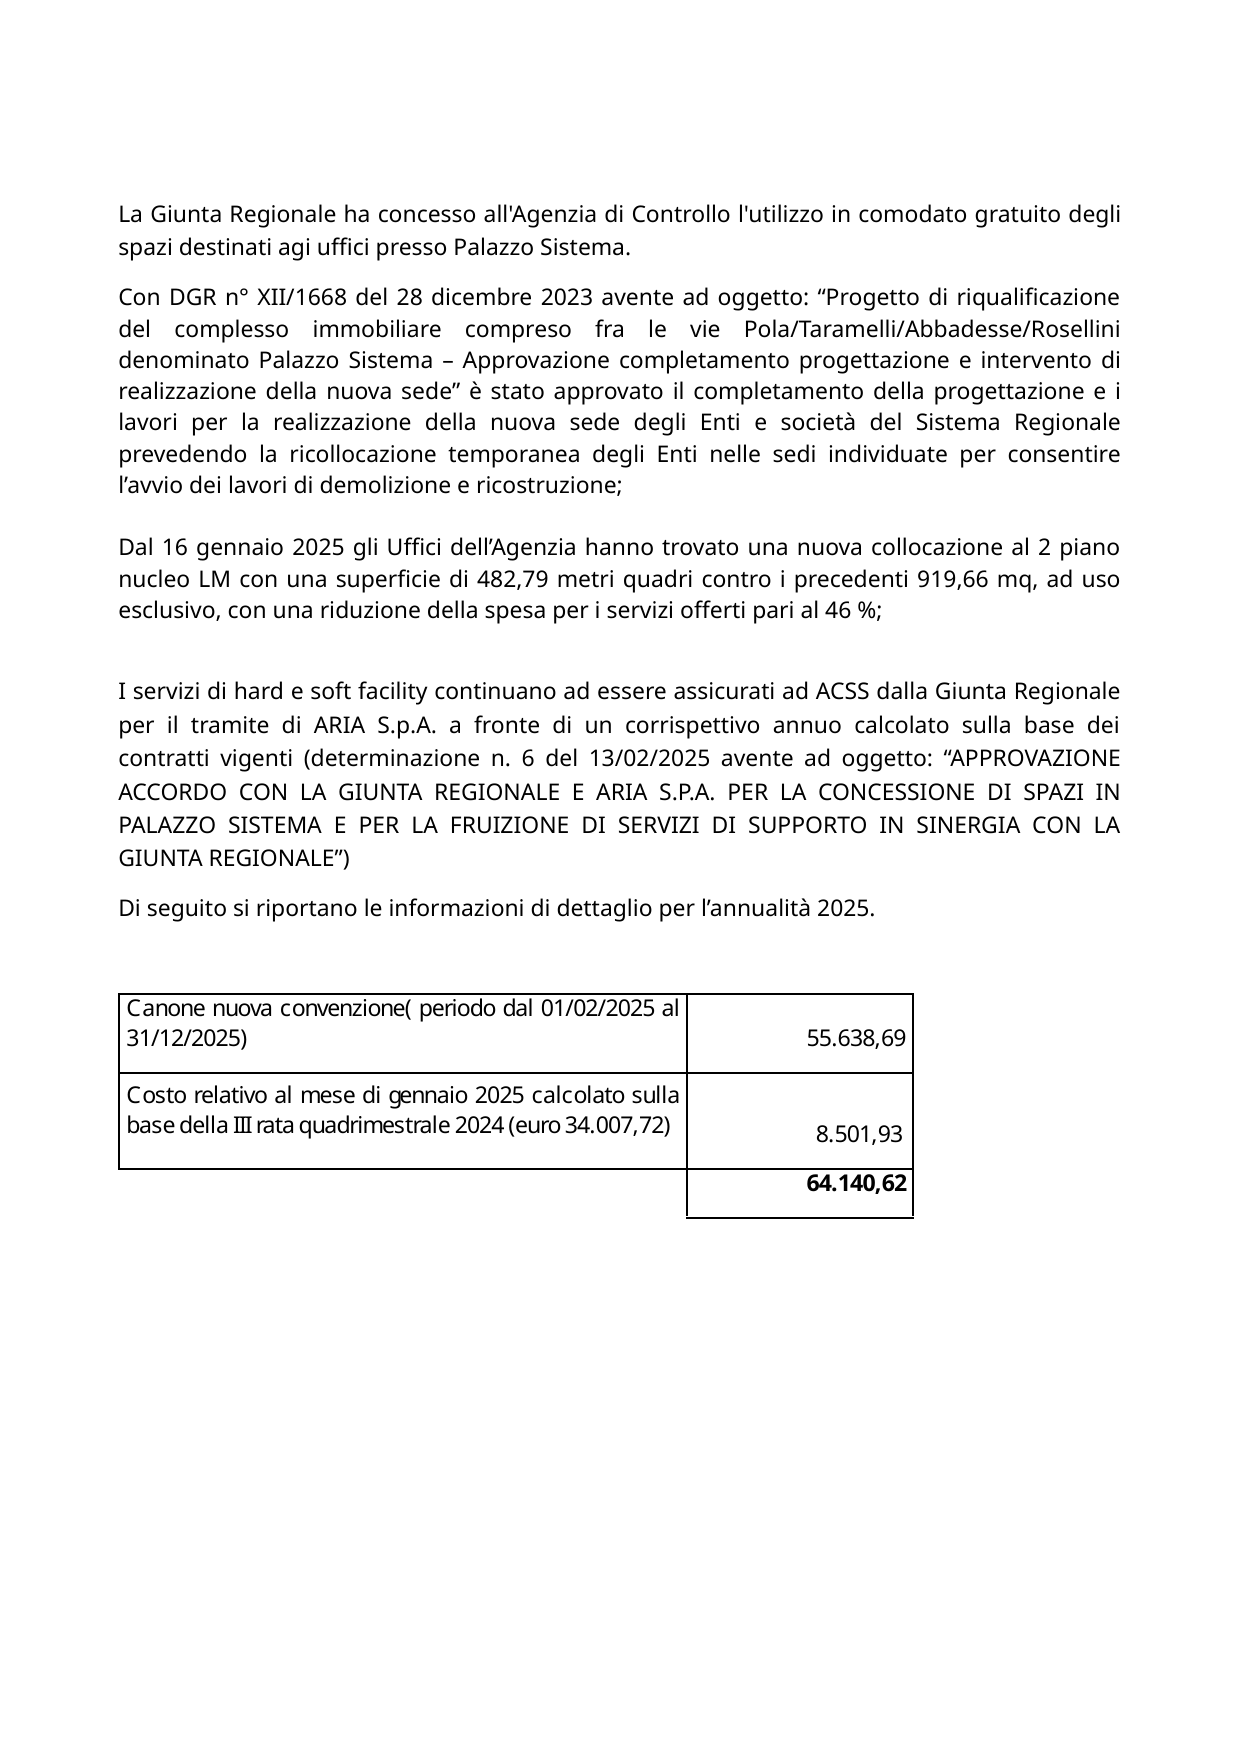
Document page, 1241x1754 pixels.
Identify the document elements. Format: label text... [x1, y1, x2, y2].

text I servizi di hard e soft facility continuano ad essere assicurati ad ACSS dalla Giunta Regionale per il tramite di ARIA S.p.A. a fronte di un corrispettivo annuo calcolato sulla base dei contratti vigenti (determinazione n. 6 del 13/02/2025 avente ad oggetto: “APPROVAZIONE ACCORDO CON LA GIUNTA REGIONALE E ARIA S.P.A. PER LA CONCESSIONE DI SPAZI IN PALAZZO SISTEMA E PER LA FRUIZIONE DI SERVIZI DI SUPPORTO IN SINERGIA CON LA GIUNTA REGIONALE”) [118, 675, 1122, 873]
text Di seguito si riportano le informazioni di dettaglio per l’annualità 2025. [118, 892, 1122, 924]
text Con DGR n° XII/1668 del 28 dicembre 2023 avente ad oggetto: “Progetto di riqualificazione del complesso immobiliare compreso fra le vie Pola/Taramelli/Abbadesse/Rosellini denominato Palazzo Sistema – Approvazione completamento progettazione e intervento di realizzazione della nuova sede” è stato approvato il completamento della progettazione e i lavori per la realizzazione della nuova sede degli Enti e società del Sistema Regionale prevedendo la ricollocazione temporanea degli Enti nelle sedi individuate per consentire l’avvio dei lavori di demolizione e ricostruzione; [118, 281, 1122, 500]
text Dal 16 gennaio 2025 gli Uffici dell’Agenzia hanno trovato una nuova collocazione al 2 piano nucleo LM con una superficie di 482,79 metri quadri contro i precedenti 919,66 mq, ad uso esclusivo, con una riduzione della spesa per i servizi offerti pari al 46 %; [118, 531, 1122, 625]
text La Giunta Regionale ha concesso all'Agenzia di Controllo l'utilizzo in comodato gratuito degli spazi destinati agi uffici presso Palazzo Sistema. [118, 198, 1122, 262]
